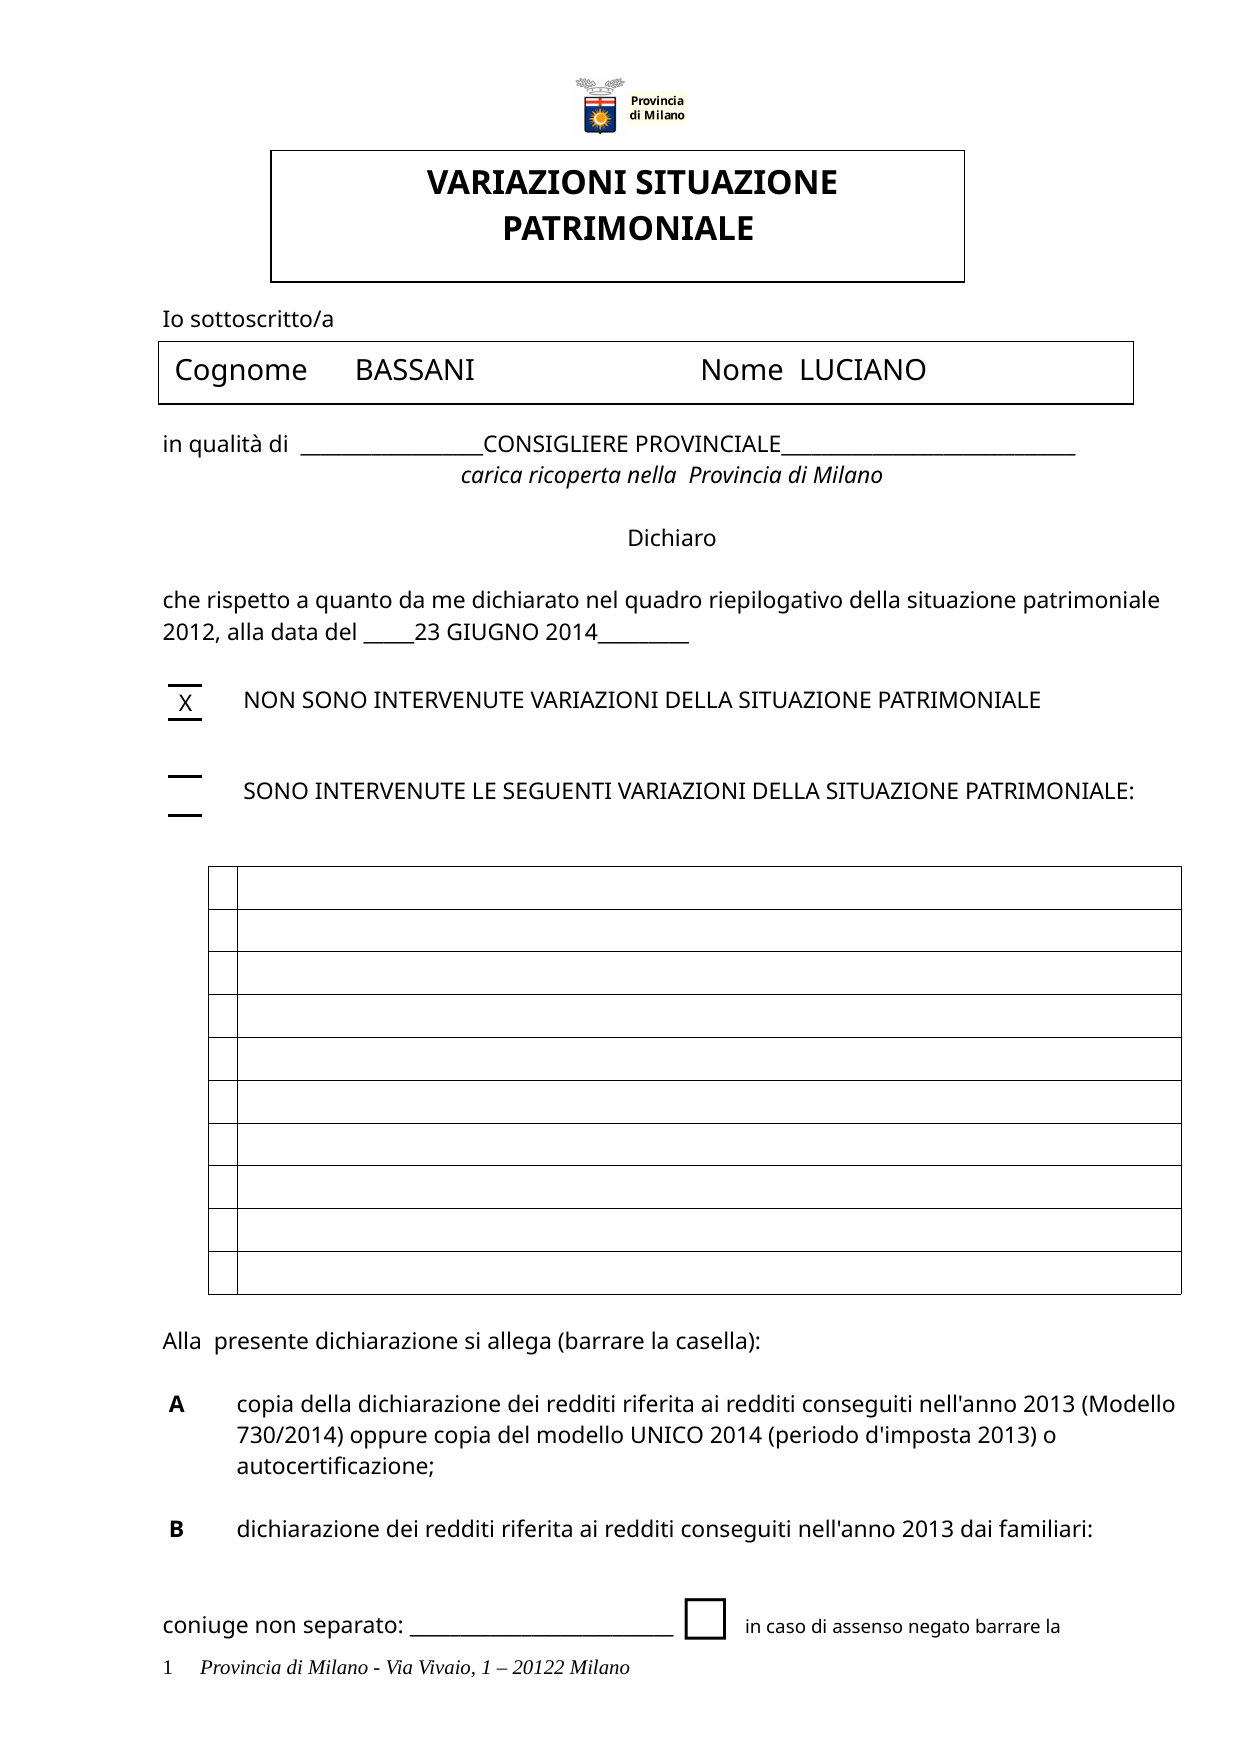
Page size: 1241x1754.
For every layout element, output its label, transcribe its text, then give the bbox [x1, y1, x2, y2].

table_cell [238, 823, 1181, 866]
table_cell [163, 1080, 208, 1123]
subtitle VARIAZIONI SITUAZIONE PATRIMONIALE [316, 159, 949, 250]
text Io sottoscritto/a [162, 303, 1181, 334]
table_cell [238, 1166, 1181, 1208]
table_cell [238, 1252, 1181, 1294]
table_cell [163, 769, 208, 823]
text che rispetto a quanto da me dichiarato nel quadro riepilogativo della situazione patrimoniale 2012, alla data del _____23 GIUGNO 2014_________ [162, 584, 1181, 647]
table_cell [209, 995, 237, 1037]
text Cognome BASSANI Nome LUCIANO [174, 349, 1118, 389]
table_cell [163, 909, 208, 951]
table_cell [209, 1124, 237, 1165]
table_cell [163, 994, 208, 1037]
table_cell [238, 1038, 1181, 1080]
table_cell [208, 769, 237, 823]
table_cell [163, 1123, 208, 1165]
text Alla presente dichiarazione si allega (barrare la casella): [162, 1325, 1181, 1356]
table_cell [163, 1208, 208, 1251]
text B dichiarazione dei redditi riferita ai redditi conseguiti nell'anno 2013 dai familiari: [162, 1513, 1181, 1544]
table_cell [209, 1252, 237, 1294]
table_cell [209, 1081, 237, 1123]
table_cell [208, 823, 237, 866]
table_header NON SONO INTERVENUTE VARIAZIONI DELLA SITUAZIONE PATRIMONIALE [238, 678, 1181, 726]
subtitle carica ricoperta nella Provincia di Milano [162, 459, 1181, 491]
table_cell [238, 1081, 1181, 1123]
table_cell [163, 823, 208, 866]
table_cell [238, 995, 1181, 1037]
text Dichiaro [162, 522, 1181, 553]
table_cell [163, 866, 208, 908]
table_cell [163, 1251, 208, 1294]
table_cell [238, 1209, 1181, 1251]
table_cell [209, 1209, 237, 1251]
table_cell [238, 952, 1181, 994]
table_cell [163, 1037, 208, 1080]
table_cell [209, 1038, 237, 1080]
table_cell [208, 726, 237, 769]
table_cell [209, 952, 237, 994]
table_cell [163, 726, 208, 769]
text in qualità di __________________CONSIGLIERE PROVINCIALE_____________________________ [162, 428, 1181, 459]
table_cell [238, 726, 1181, 769]
table_cell [163, 951, 208, 994]
text coniuge non separato: __________________________ □ in caso di assenso negato barrare la [162, 1575, 1181, 1649]
table_cell [209, 910, 237, 951]
table_cell [209, 1166, 237, 1208]
table_header X [163, 678, 208, 726]
table_cell [238, 867, 1181, 908]
table_cell [238, 1124, 1181, 1165]
table_cell SONO INTERVENUTE LE SEGUENTI VARIAZIONI DELLA SITUAZIONE PATRIMONIALE: [238, 769, 1181, 823]
text A copia della dichiarazione dei redditi riferita ai redditi conseguiti nell'anno 2013 (Modello 730/2014) oppure copia del modello UNICO 2014 (periodo d'imposta 2013) o autocertificazione; [162, 1388, 1181, 1481]
table_cell [163, 1165, 208, 1208]
table_cell [238, 910, 1181, 951]
table_header [208, 678, 237, 726]
table_cell [209, 867, 237, 908]
